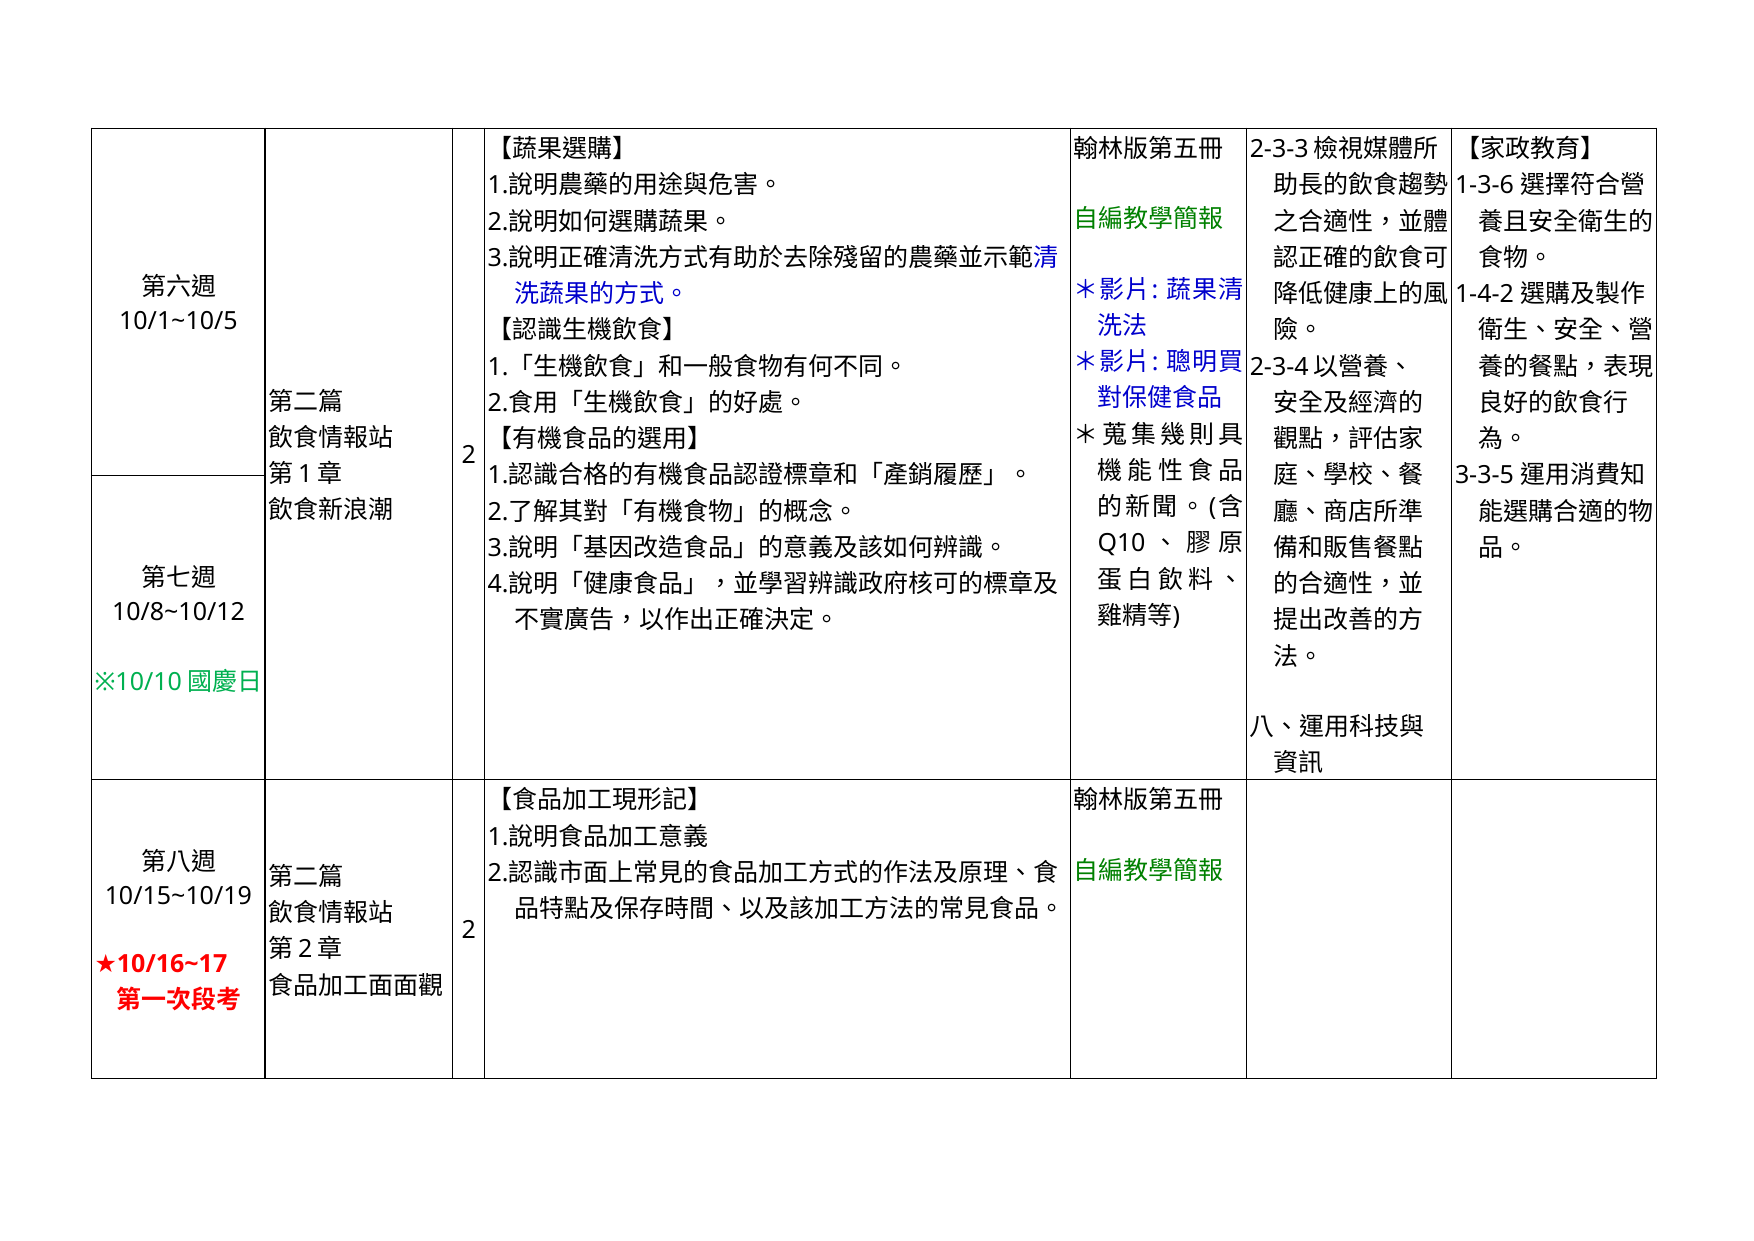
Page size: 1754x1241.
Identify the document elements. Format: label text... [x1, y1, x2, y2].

table_cell 第八週 10/15~10/19 ★10/16~17 第一次段考 [92, 780, 264, 1078]
table_cell 翰林版第五冊 自編教學簡報 ＊影片: 蔬果清洗法 ＊影片: 聰明買對保健食品 ＊蒐集幾則具機能性食品的新聞。(含Q10、膠原蛋白飲料、雞精等) [1071, 129, 1246, 779]
table_cell 第二篇 飲食情報站 第1章 飲食新浪潮 [266, 129, 452, 779]
table_cell 第二篇 飲食情報站 第2章 食品加工面面觀 [266, 780, 452, 1078]
table_cell [1247, 780, 1451, 1078]
table_cell 第七週 10/8~10/12 ※10/10國慶日 [92, 476, 264, 779]
table_cell 第六週 10/1~10/5 [92, 129, 264, 475]
table_cell 【蔬果選購】 1.說明農藥的用途與危害。 2.說明如何選購蔬果。 3.說明正確清洗方式有助於去除殘留的農藥並示範清洗蔬果的方式。 【認識生機飲食】 1.「生機飲食」和一般食物有何不同。 2.食用「生機飲食」的好處。 【有機食品的選用】 1.認識合格的有機食品認證標章和「產銷履歷」。 2.了解其對「有機食物」的概念。 3.說明「基因改造食品」的意義及該如何辨識。 4.說明「健康食品」，並學習辨識政府核可的標章及不實廣告，以作出正確決定。 [485, 129, 1070, 779]
table_cell [1452, 780, 1656, 1078]
table_cell 2 [453, 129, 484, 779]
table_cell 翰林版第五冊 自編教學簡報 [1071, 780, 1246, 1078]
table_cell 【家政教育】 1-3-6 選擇符合營養且安全衛生的食物。 1-4-2 選購及製作衛生、安全、營養的餐點，表現良好的飲食行為。 3-3-5 運用消費知能選購合適的物品。 [1452, 129, 1656, 779]
table_cell 2-3-3檢視媒體所助長的飲食趨勢之合適性，並體認正確的飲食可降低健康上的風險。 2-3-4以營養、安全及經濟的觀點，評估家庭、學校、餐廳、商店所準備和販售餐點的合適性，並提出改善的方法。 八、運用科技與資訊 [1247, 129, 1451, 779]
table_cell 2 [453, 780, 484, 1078]
table_cell 【食品加工現形記】 1.說明食品加工意義 2.認識市面上常見的食品加工方式的作法及原理、食品特點及保存時間、以及該加工方法的常見食品。 [485, 780, 1070, 1078]
